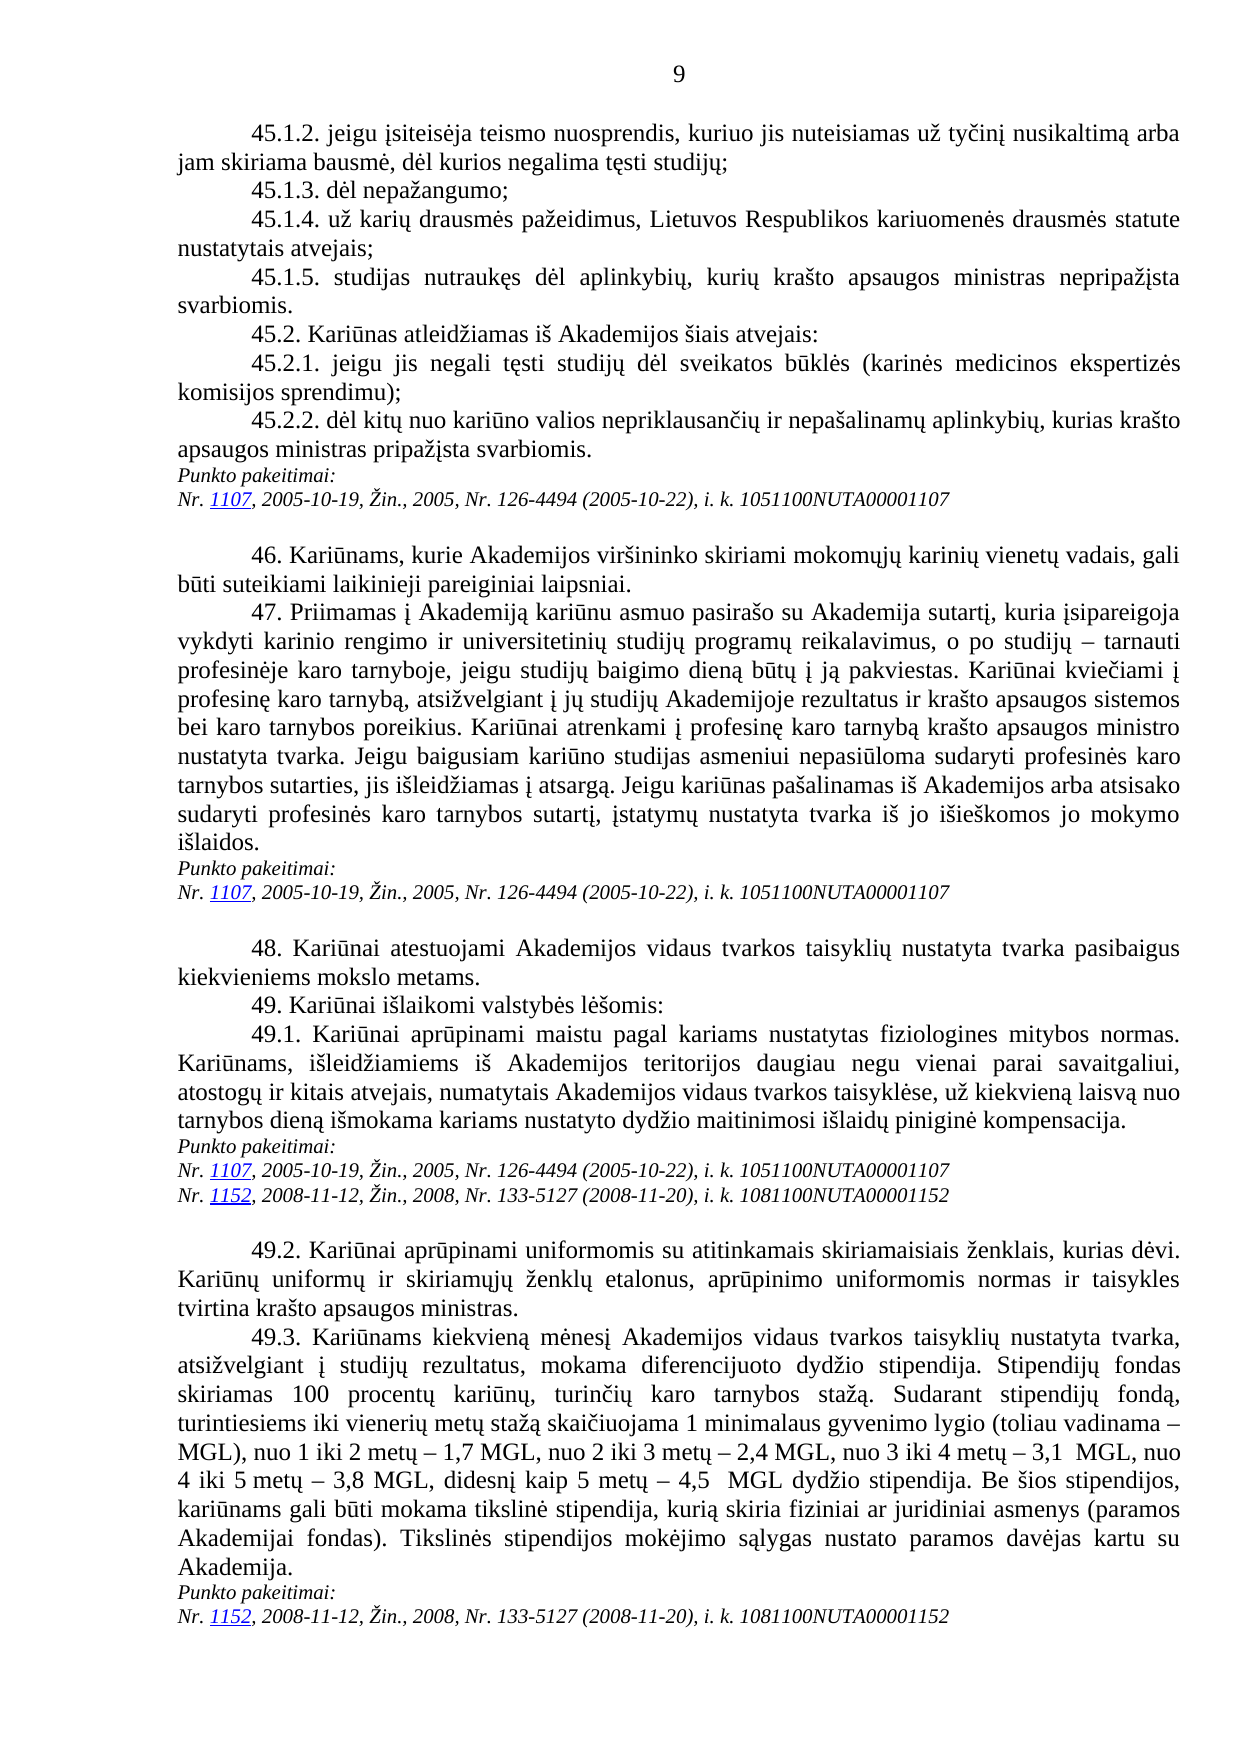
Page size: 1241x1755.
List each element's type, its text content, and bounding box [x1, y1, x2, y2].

text 45.2.1. jeigu jis negali tęsti studijų dėl sveikatos būklės (karinės medicinos ekspertizės komisijos sprendimu); [177, 348, 1181, 406]
text 49.2. Kariūnai aprūpinami uniformomis su atitinkamais skiriamaisiais ženklais, kurias dėvi. Kariūnų uniformų ir skiriamųjų ženklų etalonus, aprūpinimo uniformomis normas ir taisykles tvirtina krašto apsaugos ministras. [177, 1235, 1181, 1322]
text 49.1. Kariūnai aprūpinami maistu pagal kariams nustatytas fiziologines mitybos normas. Kariūnams, išleidžiamiems iš Akademijos teritorijos daugiau negu vienai parai savaitgaliui, atostogų ir kitais atvejais, numatytais Akademijos vidaus tvarkos taisyklėse, už kiekvieną laisvą nuo tarnybos dieną išmokama kariams nustatyto dydžio maitinimosi išlaidų piniginė kompensacija. [177, 1019, 1181, 1134]
text 45.1.2. jeigu įsiteisėja teismo nuosprendis, kuriuo jis nuteisiamas už tyčinį nusikaltimą arba jam skiriama bausmė, dėl kurios negalima tęsti studijų; [177, 118, 1181, 176]
text Nr. 1107, 2005-10-19, Žin., 2005, Nr. 126-4494 (2005-10-22), i. k. 1051100NUTA00001107 [177, 1158, 1181, 1182]
text 49.3. Kariūnams kiekvieną mėnesį Akademijos vidaus tvarkos taisyklių nustatyta tvarka, atsižvelgiant į studijų rezultatus, mokama diferencijuoto dydžio stipendija. Stipendijų fondas skiriamas 100 procentų kariūnų, turinčių karo tarnybos stažą. Sudarant stipendijų fondą, turintiesiems iki vienerių metų stažą skaičiuojama 1 minimalaus gyvenimo lygio (toliau vadinama – MGL), nuo 1 iki 2 metų – 1,7 MGL, nuo 2 iki 3 metų – 2,4 MGL, nuo 3 iki 4 metų – 3,1 MGL, nuo 4 iki 5 metų – 3,8 MGL, didesnį kaip 5 metų – 4,5 MGL dydžio stipendija. Be šios stipendijos, kariūnams gali būti mokama tikslinė stipendija, kurią skiria fiziniai ar juridiniai asmenys (paramos Akademijai fondas). Tikslinės stipendijos mokėjimo sąlygas nustato paramos davėjas kartu su Akademija. [177, 1322, 1181, 1580]
text Punkto pakeitimai: [177, 1134, 1181, 1158]
text 45.2.2. dėl kitų nuo kariūno valios nepriklausančių ir nepašalinamų aplinkybių, kurias krašto apsaugos ministras pripažįsta svarbiomis. [177, 406, 1181, 463]
text Nr. 1152, 2008-11-12, Žin., 2008, Nr. 133-5127 (2008-11-20), i. k. 1081100NUTA00001152 [177, 1182, 1181, 1207]
text 45.1.5. studijas nutraukęs dėl aplinkybių, kurių krašto apsaugos ministras nepripažįsta svarbiomis. [177, 262, 1181, 319]
text Punkto pakeitimai: [177, 1580, 1181, 1604]
text 45.1.3. dėl nepažangumo; [177, 176, 1181, 204]
text 46. Kariūnams, kurie Akademijos viršininko skiriami mokomųjų karinių vienetų vadais, gali būti suteikiami laikinieji pareiginiai laipsniai. [177, 540, 1181, 597]
text 48. Kariūnai atestuojami Akademijos vidaus tvarkos taisyklių nustatyta tvarka pasibaigus kiekvieniems mokslo metams. [177, 933, 1181, 991]
text Punkto pakeitimai: [177, 463, 1181, 487]
text 45.2. Kariūnas atleidžiamas iš Akademijos šiais atvejais: [177, 319, 1181, 348]
text Nr. 1107, 2005-10-19, Žin., 2005, Nr. 126-4494 (2005-10-22), i. k. 1051100NUTA00001107 [177, 880, 1181, 904]
text Punkto pakeitimai: [177, 856, 1181, 880]
text Nr. 1152, 2008-11-12, Žin., 2008, Nr. 133-5127 (2008-11-20), i. k. 1081100NUTA00001152 [177, 1604, 1181, 1628]
text Nr. 1107, 2005-10-19, Žin., 2005, Nr. 126-4494 (2005-10-22), i. k. 1051100NUTA00001107 [177, 487, 1181, 511]
text 47. Priimamas į Akademiją kariūnu asmuo pasirašo su Akademija sutartį, kuria įsipareigoja vykdyti karinio rengimo ir universitetinių studijų programų reikalavimus, o po studijų – tarnauti profesinėje karo tarnyboje, jeigu studijų baigimo dieną būtų į ją pakviestas. Kariūnai kviečiami į profesinę karo tarnybą, atsižvelgiant į jų studijų Akademijoje rezultatus ir krašto apsaugos sistemos bei karo tarnybos poreikius. Kariūnai atrenkami į profesinę karo tarnybą krašto apsaugos ministro nustatyta tvarka. Jeigu baigusiam kariūno studijas asmeniui nepasiūloma sudaryti profesinės karo tarnybos sutarties, jis išleidžiamas į atsargą. Jeigu kariūnas pašalinamas iš Akademijos arba atsisako sudaryti profesinės karo tarnybos sutartį, įstatymų nustatyta tvarka iš jo išieškomos jo mokymo išlaidos. [177, 597, 1181, 856]
text 49. Kariūnai išlaikomi valstybės lėšomis: [177, 991, 1181, 1019]
text 45.1.4. už karių drausmės pažeidimus, Lietuvos Respublikos kariuomenės drausmės statute nustatytais atvejais; [177, 204, 1181, 262]
